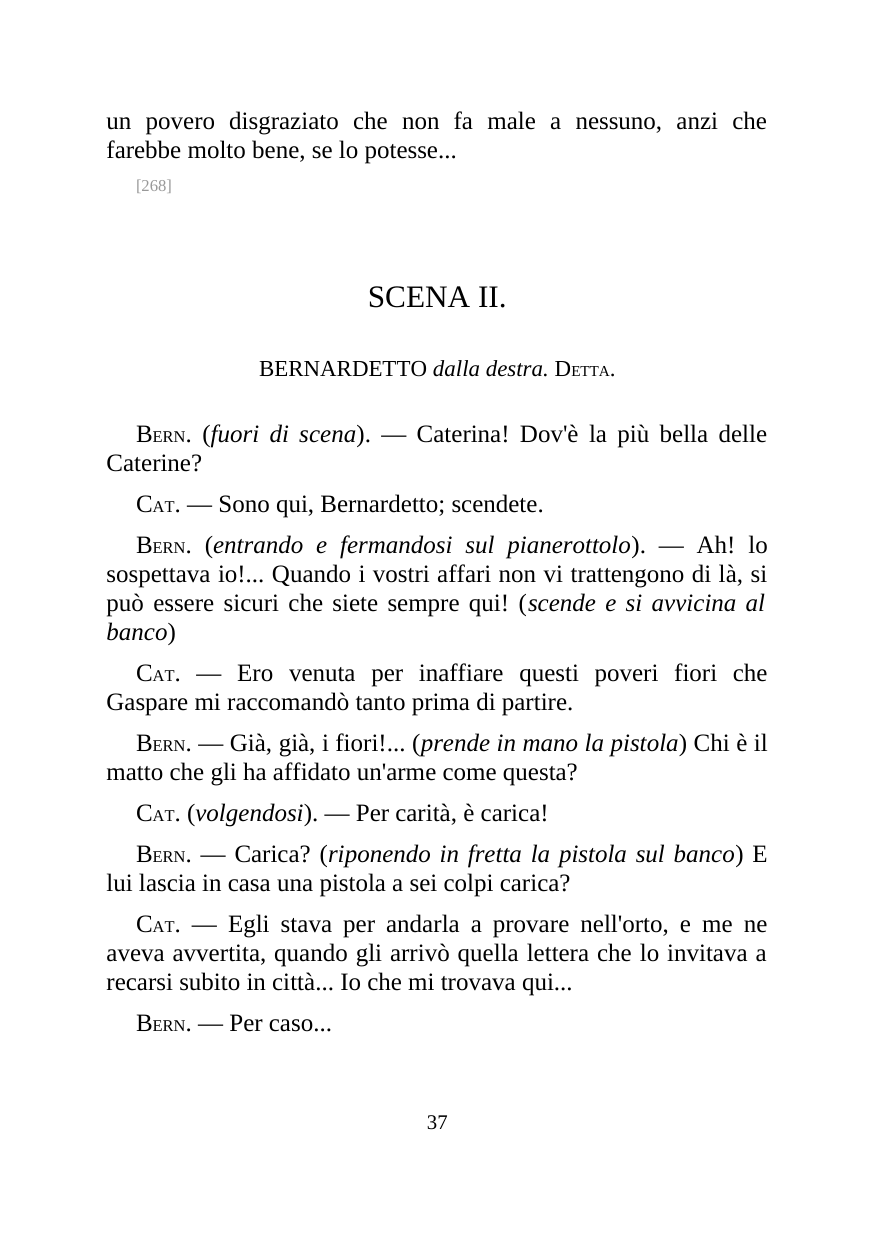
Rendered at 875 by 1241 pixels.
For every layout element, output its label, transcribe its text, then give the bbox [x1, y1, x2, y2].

text [268] [106, 176, 136, 195]
text Bern. (entrando e fermandosi sul pianerottolo). ― Ah! lo sospettava io!... Quando i vostri affari non vi trattengono di là, si può essere sicuri che siete sempre qui! (scende e si avvicina al banco) [106, 531, 768, 646]
text Cat. ― Sono qui, Bernardetto; scendete. [106, 489, 768, 518]
text BERNARDETTO dalla destra. Detta. [230, 355, 644, 382]
text Bern. ― Già, già, i fiori!... (prende in mano la pistola) Chi è il matto che gli ha affidato un'arme come questa? [106, 728, 768, 786]
text Cat. (volgendosi). ― Per carità, è carica! [106, 798, 768, 827]
text Bern. ― Carica? (riponendo in fretta la pistola sul banco) E lui lascia in casa una pistola a sei colpi carica? [106, 839, 768, 897]
text Cat. ― Ero venuta per inaffiare questi poveri fiori che Gaspare mi raccomandò tanto prima di partire. [106, 658, 768, 716]
text [268] [172, 176, 768, 195]
subtitle SCENA II. [106, 278, 768, 314]
text un povero disgraziato che non fa male a nessuno, anzi che farebbe molto bene, se lo potesse... [106, 106, 768, 164]
text Bern. (fuori di scena). ― Caterina! Dov'è la più bella delle Caterine? [106, 419, 768, 477]
text Bern. ― Per caso... [106, 1008, 768, 1037]
text Cat. ― Egli stava per andarla a provare nell'orto, e me ne aveva avvertita, quando gli arrivò quella lettera che lo invitava a recarsi subito in città... Io che mi trovava qui... [106, 909, 768, 996]
